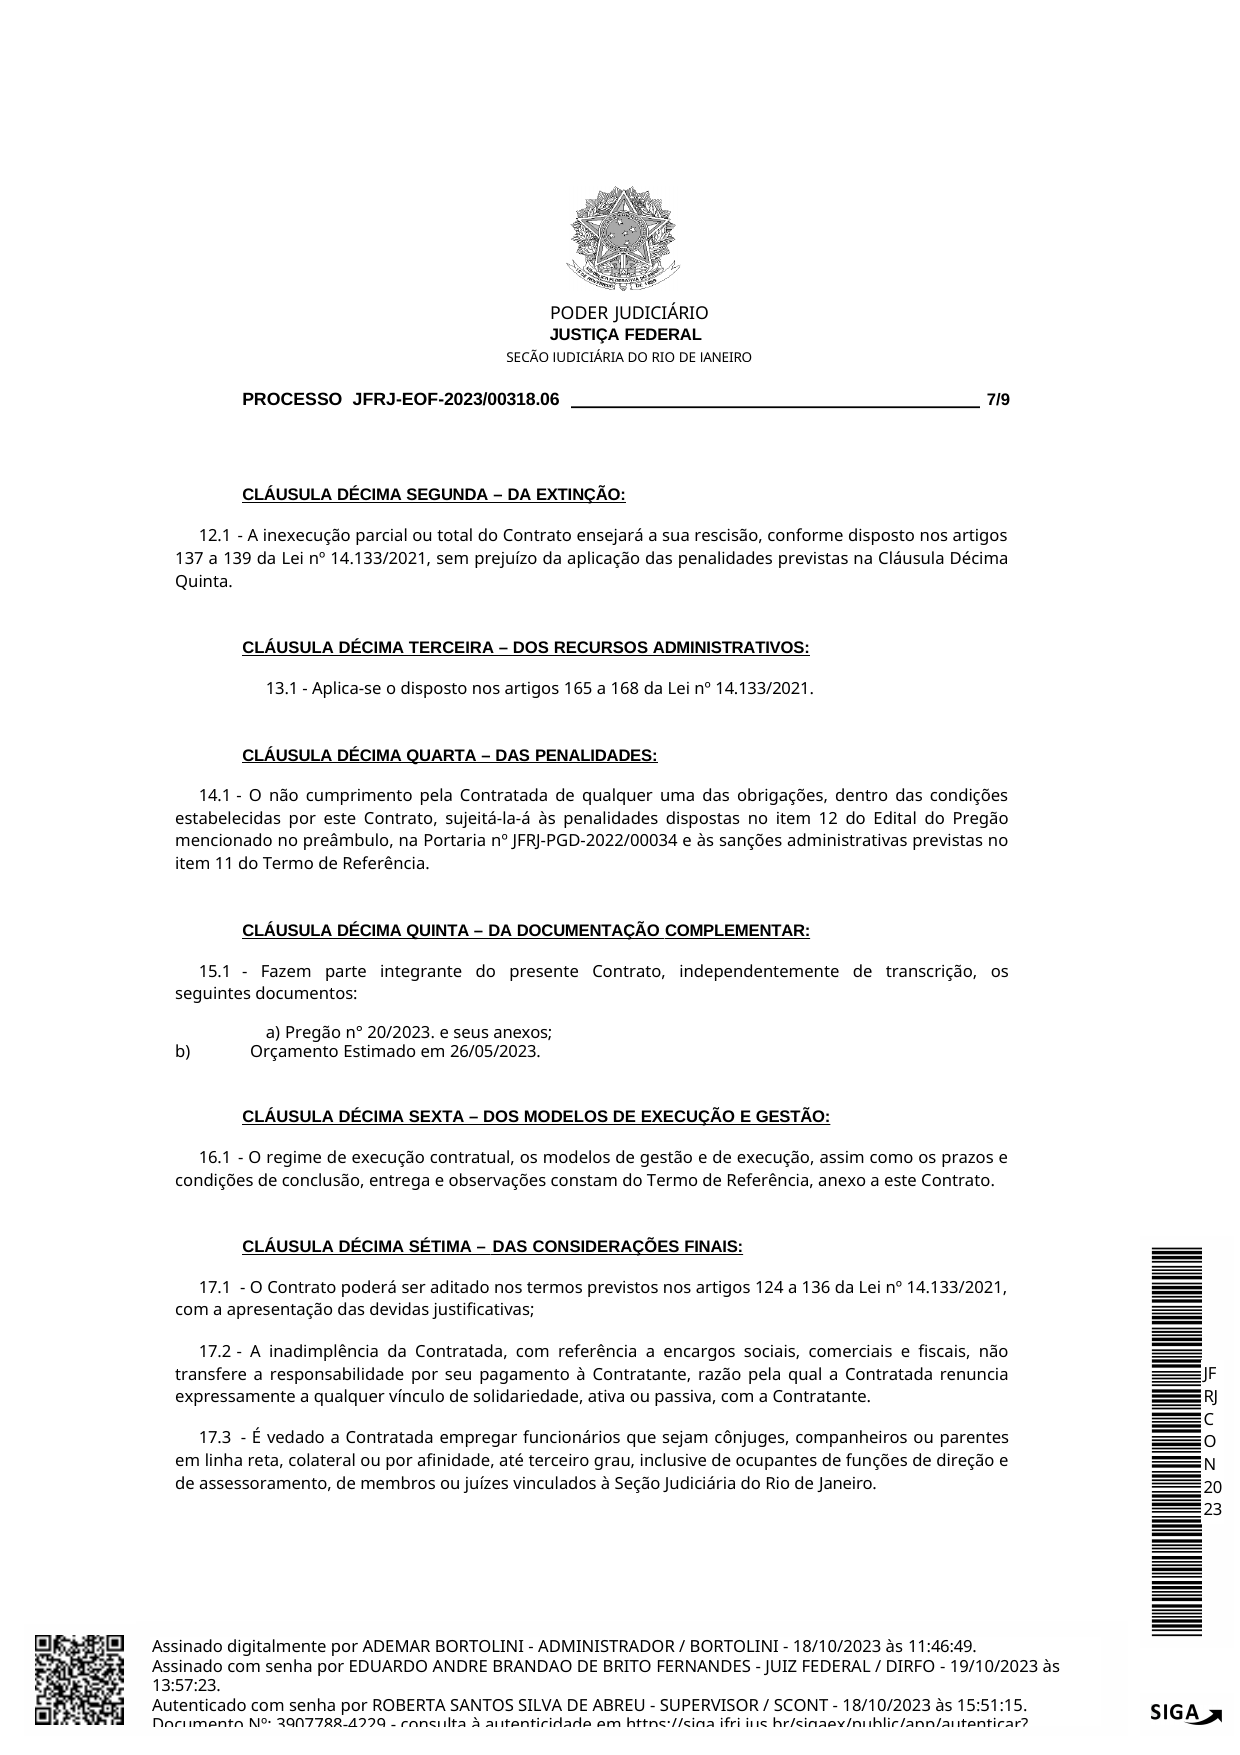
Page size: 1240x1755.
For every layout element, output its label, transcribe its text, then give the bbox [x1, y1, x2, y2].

subtitle CLÁUSULA DÉCIMA QUARTA – DAS PENALIDADES: [242, 745, 1064, 764]
subtitle CLÁUSULA DÉCIMA SEXTA – DOS MODELOS DE EXECUÇÃO E GESTÃO: [242, 1107, 1064, 1126]
subtitle CLÁUSULA DÉCIMA TERCEIRA – DOS RECURSOS ADMINISTRATIVOS: [242, 638, 1064, 657]
list - Fazem parte integrante do presente Contrato, independentemente de transcrição, os seguintes documentos: [175, 959, 1009, 1004]
subtitle CLÁUSULA DÉCIMA SEGUNDA – DA EXTINÇÃO: [242, 485, 1064, 504]
list - É vedado a Contratada empregar funcionários que sejam cônjuges, companheiros ou parentes em linha reta, colateral ou por afinidade, até terceiro grau, inclusive de ocupantes de funções de direção e de assessoramento, de membros ou juízes vinculados à Seção Judiciária do Rio de Janeiro. [175, 1426, 1010, 1494]
text JFRJCON202300045 [1203, 1362, 1224, 1524]
subtitle CLÁUSULA DÉCIMA QUINTA – DA DOCUMENTAÇÃO COMPLEMENTAR: [242, 921, 1064, 940]
list - O Contrato poderá ser aditado nos termos previstos nos artigos 124 a 136 da Lei nº 14.133/2021, com a apresentação das devidas justificativas; [175, 1275, 1009, 1321]
list - O não cumprimento pela Contratada de qualquer uma das obrigações, dentro das condições estabelecidas por este Contrato, sujeitá-la-á às penalidades dispostas no item 12 do Edital do Pregão mencionado no preâmbulo, na Portaria nº JFRJ-PGD-2022/00034 e às sanções administrativas previstas no item 11 do Termo de Referência. [175, 783, 1010, 874]
list - A inexecução parcial ou total do Contrato ensejará a sua rescisão, conforme disposto nos artigos 137 a 139 da Lei nº 14.133/2021, sem prejuízo da aplicação das penalidades previstas na Cláusula Décima Quinta. [175, 524, 1009, 592]
list - A inadimplência da Contratada, com referência a encargos sociais, comerciais e fiscais, não transfere a responsabilidade por seu pagamento à Contratante, razão pela qual a Contratada renuncia expressamente a qualquer vínculo de solidariedade, ativa ou passiva, com a Contratante. [175, 1339, 1010, 1408]
list Orçamento Estimado em 26/05/2023. [175, 1042, 1064, 1061]
list Pregão n° 20/2023. e seus anexos; [266, 1023, 1064, 1042]
subtitle CLÁUSULA DÉCIMA SÉTIMA – DAS CONSIDERAÇÕES FINAIS: [242, 1237, 1064, 1256]
list - O regime de execução contratual, os modelos de gestão e de execução, assim como os prazos e condições de conclusão, entrega e observações constam do Termo de Referência, anexo a este Contrato. [175, 1146, 1009, 1191]
list - Aplica-se o disposto nos artigos 165 a 168 da Lei nº 14.133/2021. [266, 676, 1064, 699]
